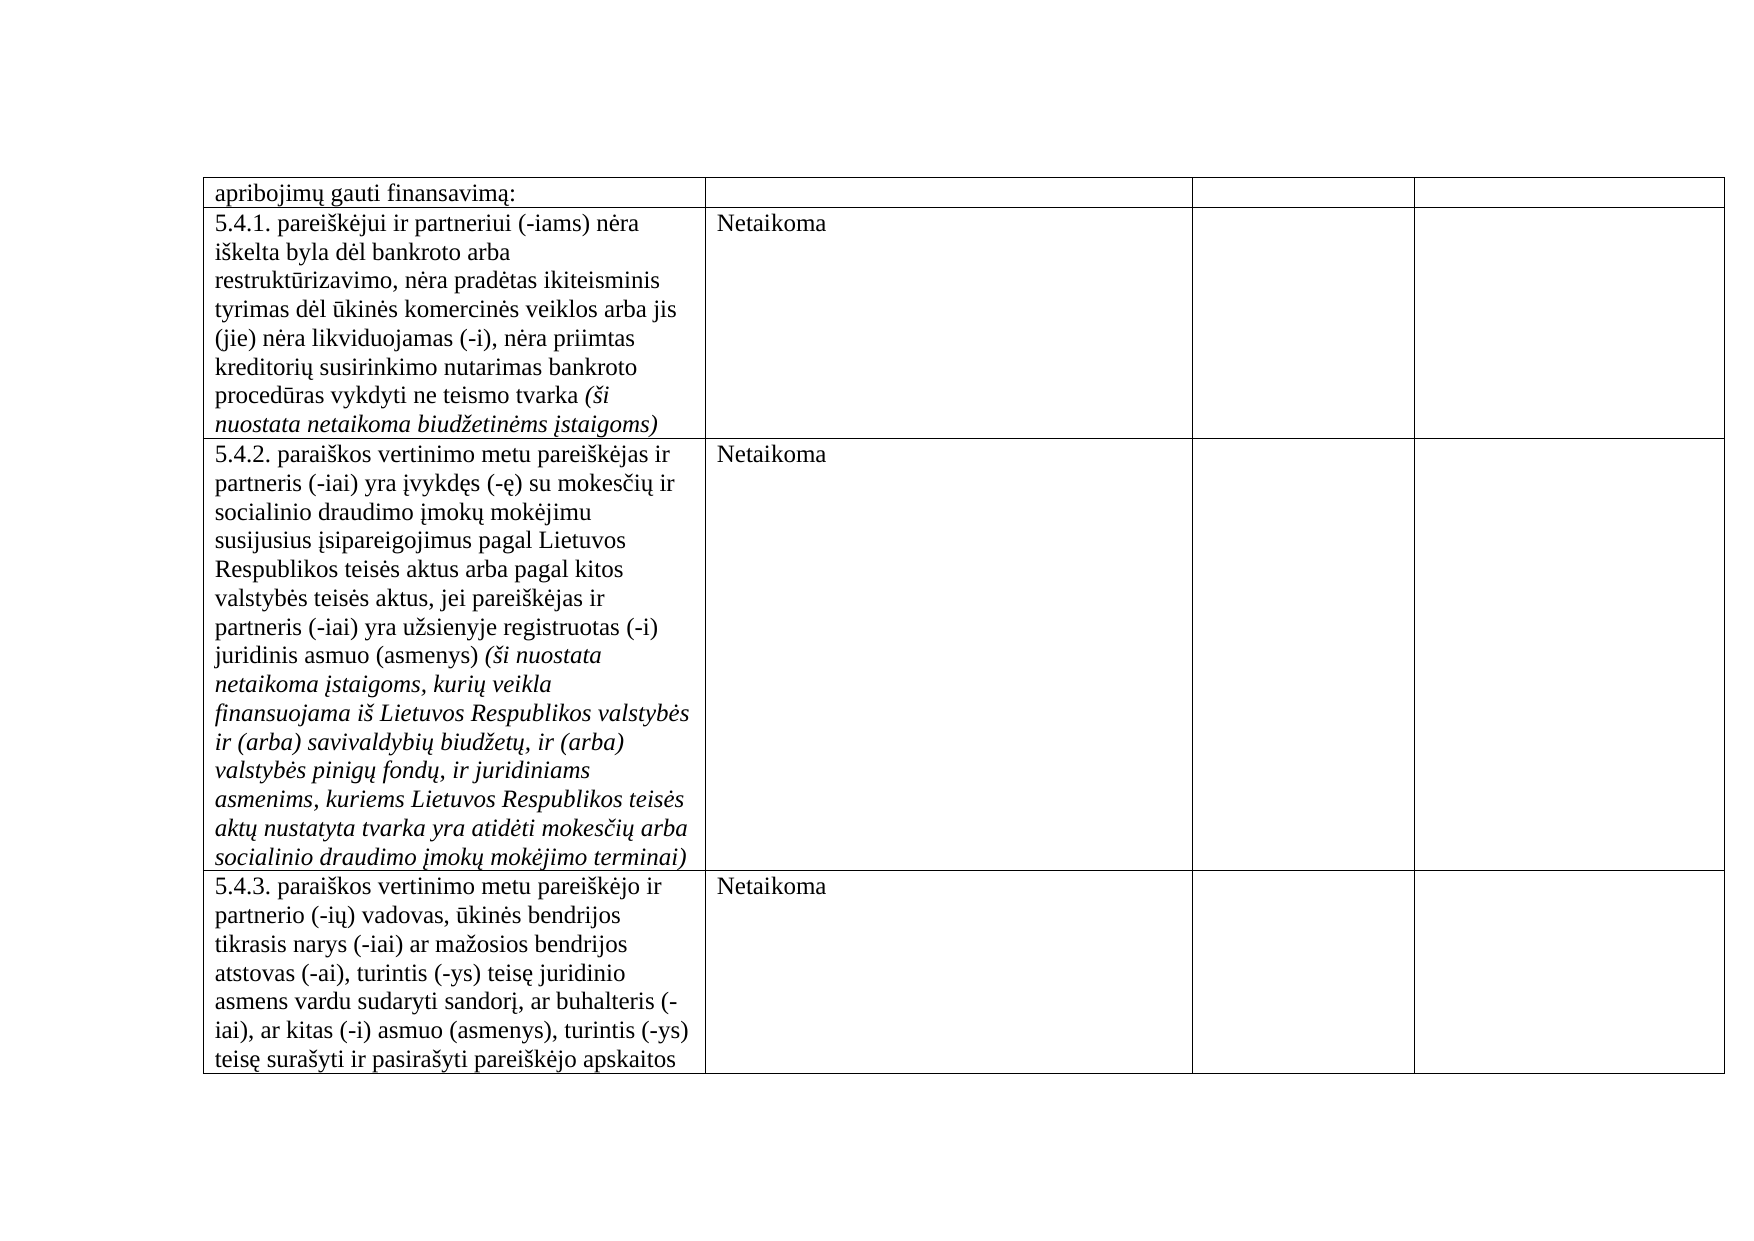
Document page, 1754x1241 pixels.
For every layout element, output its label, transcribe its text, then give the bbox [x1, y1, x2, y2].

table_cell Netaikoma [706, 208, 1192, 438]
table_cell [706, 178, 1192, 207]
table_cell [1415, 208, 1724, 438]
table_cell [1415, 439, 1724, 870]
table_cell apribojimų gauti finansavimą: [204, 178, 705, 207]
table_cell [1193, 439, 1414, 870]
table_cell [1415, 871, 1724, 1073]
table_cell 5.4.1. pareiškėjui ir partneriui (-iams) nėra iškelta byla dėl bankroto arba restruktūrizavimo, nėra pradėtas ikiteisminis tyrimas dėl ūkinės komercinės veiklos arba jis (jie) nėra likviduojamas (-i), nėra priimtas kreditorių susirinkimo nutarimas bankroto procedūras vykdyti ne teismo tvarka (ši nuostata netaikoma biudžetinėms įstaigoms) [204, 208, 705, 438]
table_cell [1193, 208, 1414, 438]
table_cell 5.4.2. paraiškos vertinimo metu pareiškėjas ir partneris (-iai) yra įvykdęs (-ę) su mokesčių ir socialinio draudimo įmokų mokėjimu susijusius įsipareigojimus pagal Lietuvos Respublikos teisės aktus arba pagal kitos valstybės teisės aktus, jei pareiškėjas ir partneris (-iai) yra užsienyje registruotas (-i) juridinis asmuo (asmenys) (ši nuostata netaikoma įstaigoms, kurių veikla finansuojama iš Lietuvos Respublikos valstybės ir (arba) savivaldybių biudžetų, ir (arba) valstybės pinigų fondų, ir juridiniams asmenims, kuriems Lietuvos Respublikos teisės aktų nustatyta tvarka yra atidėti mokesčių arba socialinio draudimo įmokų mokėjimo terminai) [204, 439, 705, 870]
table_cell [1415, 178, 1724, 207]
table_cell Netaikoma [706, 871, 1192, 1073]
table_cell [1193, 871, 1414, 1073]
table_cell [1193, 178, 1414, 207]
table_cell Netaikoma [706, 439, 1192, 870]
table_cell 5.4.3. paraiškos vertinimo metu pareiškėjo ir partnerio (-ių) vadovas, ūkinės bendrijos tikrasis narys (-iai) ar mažosios bendrijos atstovas (-ai), turintis (-ys) teisę juridinio asmens vardu sudaryti sandorį, ar buhalteris (-iai), ar kitas (-i) asmuo (asmenys), turintis (-ys) teisę surašyti ir pasirašyti pareiškėjo apskaitos [204, 871, 705, 1073]
